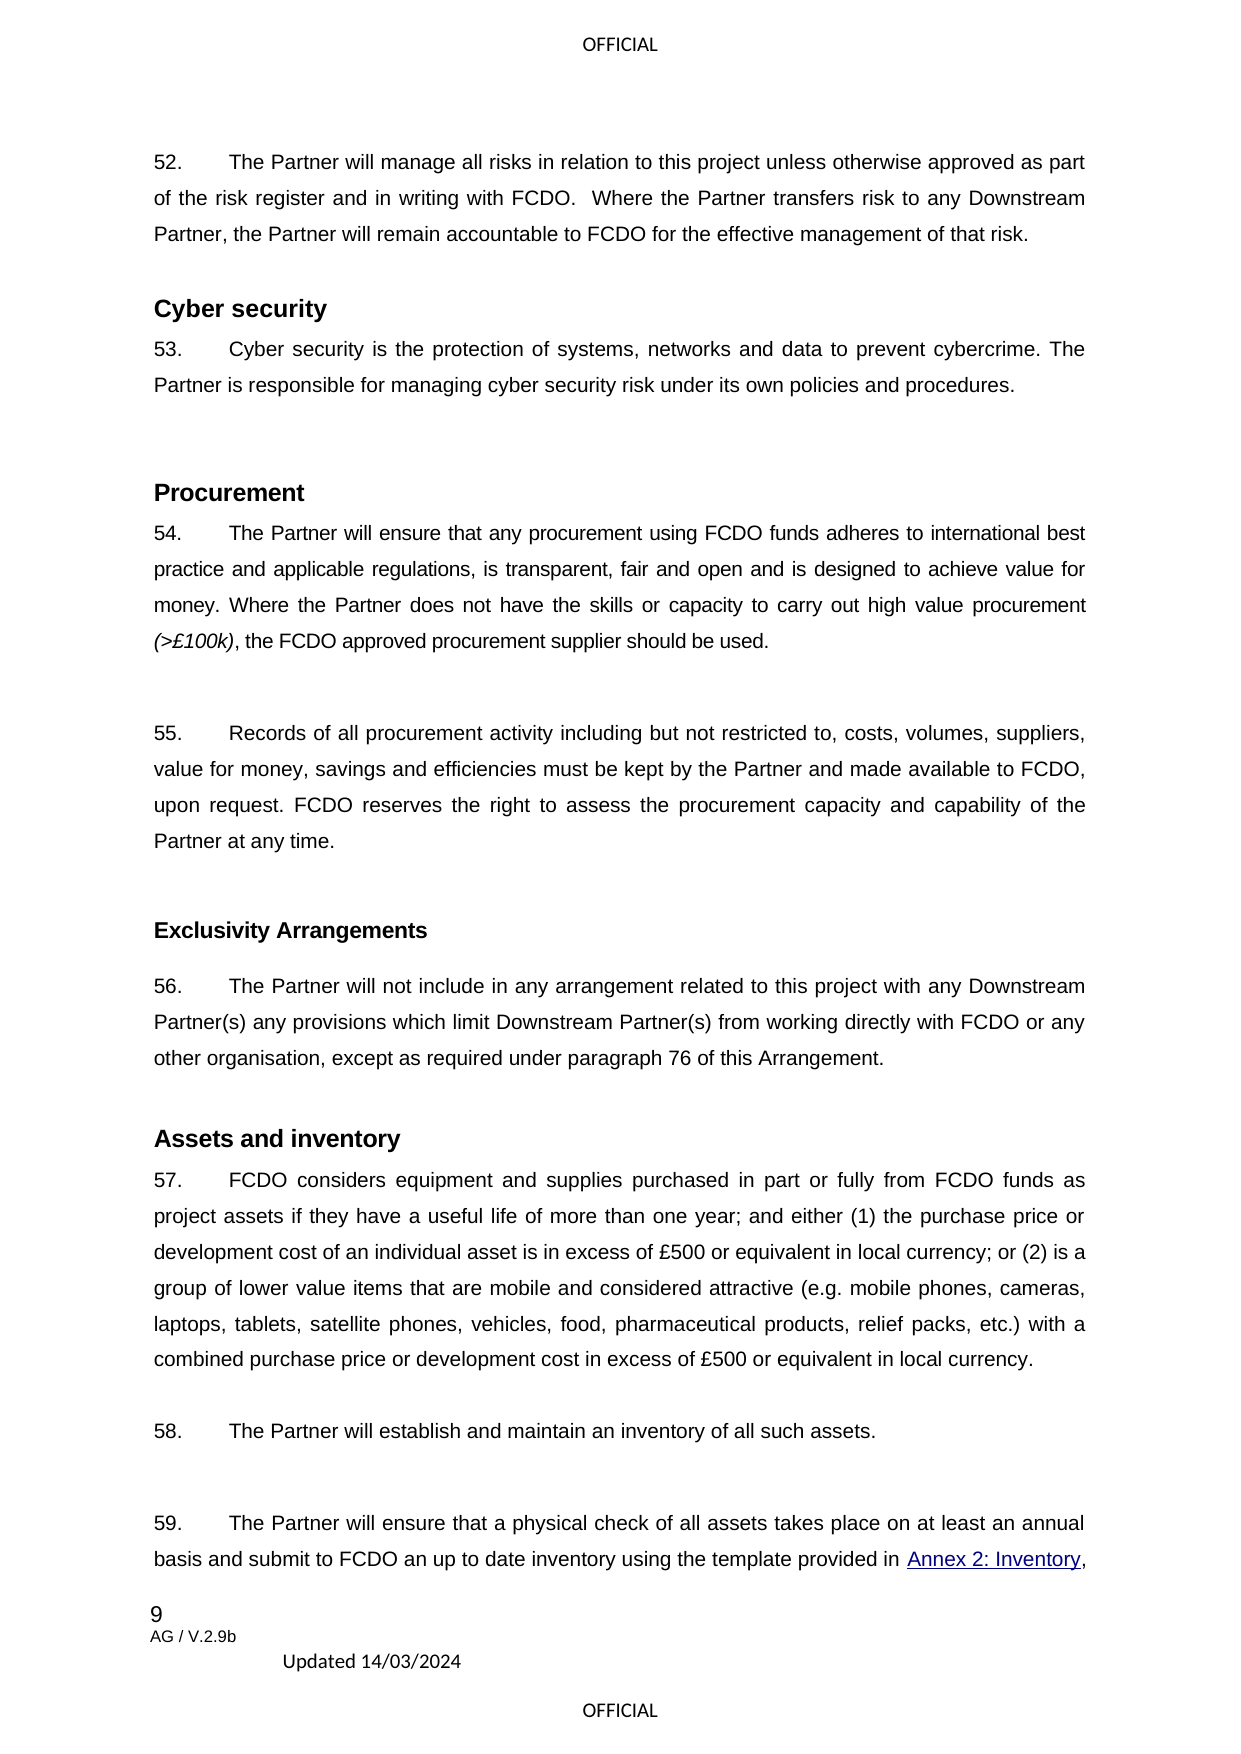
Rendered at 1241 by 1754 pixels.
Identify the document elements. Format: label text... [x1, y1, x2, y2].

list The Partner will not include in any arrangement related to this project with any Downstream Partner(s) any provisions which limit Downstream Partner(s) from working directly with FCDO or any other organisation, except as required under paragraph 76 of this Arrangement. [153, 973, 1087, 1069]
list Records of all procurement activity including but not restricted to, costs, volumes, suppliers, value for money, savings and efficiencies must be kept by the Partner and made available to FCDO, upon request. FCDO reserves the right to assess the procurement capacity and capability of the Partner at any time. [153, 721, 1087, 853]
text Assets and inventory [153, 1124, 1087, 1153]
list FCDO considers equipment and supplies purchased in part or fully from FCDO funds as project assets if they have a useful life of more than one year; and either (1) the purchase price or development cost of an individual asset is in excess of £500 or equivalent in local currency; or (2) is a group of lower value items that are mobile and considered attractive (e.g. mobile phones, cameras, laptops, tablets, satellite phones, vehicles, food, pharmaceutical products, relief packs, etc.) with a combined purchase price or development cost in excess of £500 or equivalent in local currency. [153, 1168, 1087, 1371]
list The Partner will establish and maintain an inventory of all such assets. [153, 1419, 1087, 1443]
text Procurement [153, 478, 1087, 507]
list The Partner will ensure that any procurement using FCDO funds adheres to international best practice and applicable regulations, is transparent, fair and open and is designed to achieve value for money. Where the Partner does not have the skills or capacity to carry out high value procurement (>£100k), the FCDO approved procurement supplier should be used. [153, 521, 1087, 653]
list The Partner will ensure that a physical check of all assets takes place on at least an annual basis and submit to FCDO an up to date inventory using the template provided in Annex 2: Inventory, [153, 1511, 1087, 1571]
list Exclusivity Arrangements [153, 917, 1087, 944]
list Cyber security is the protection of systems, networks and data to prevent cybercrime. The Partner is responsible for managing cyber security risk under its own policies and procedures. [153, 337, 1087, 397]
text Cyber security [153, 294, 1087, 322]
list The Partner will manage all risks in relation to this project unless otherwise approved as part of the risk register and in writing with FCDO. Where the Partner transfers risk to any Downstream Partner, the Partner will remain accountable to FCDO for the effective management of that risk. [153, 150, 1087, 246]
